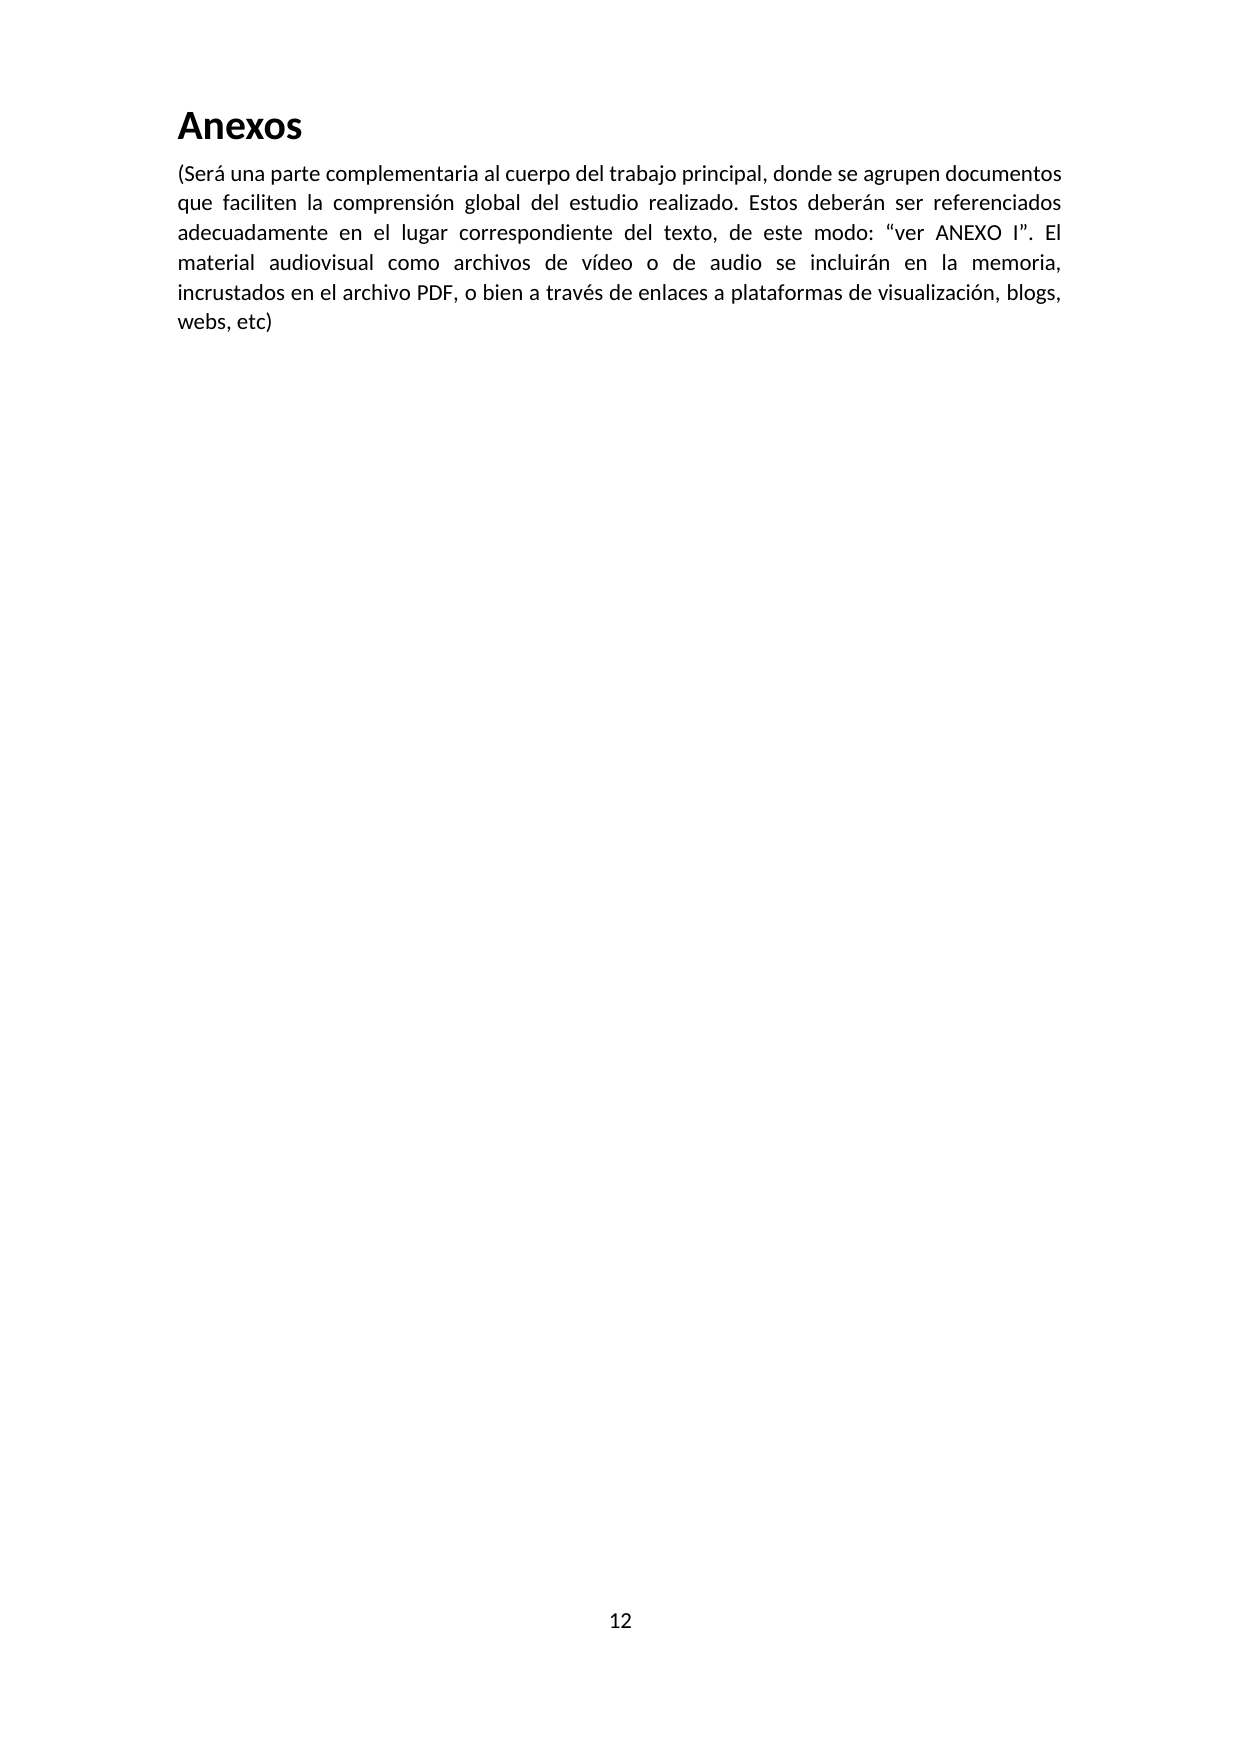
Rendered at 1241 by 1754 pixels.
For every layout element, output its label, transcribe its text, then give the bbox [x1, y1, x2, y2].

text (Será una parte complementaria al cuerpo del trabajo principal, donde se agrupen documentos que faciliten la comprensión global del estudio realizado. Estos deberán ser referenciados adecuadamente en el lugar correspondiente del texto, de este modo: “ver ANEXO I”. El material audiovisual como archivos de vídeo o de audio se incluirán en la memoria, incrustados en el archivo PDF, o bien a través de enlaces a plataformas de visualización, blogs, webs, etc) [177, 159, 1063, 335]
subtitle Anexos [177, 99, 1063, 149]
